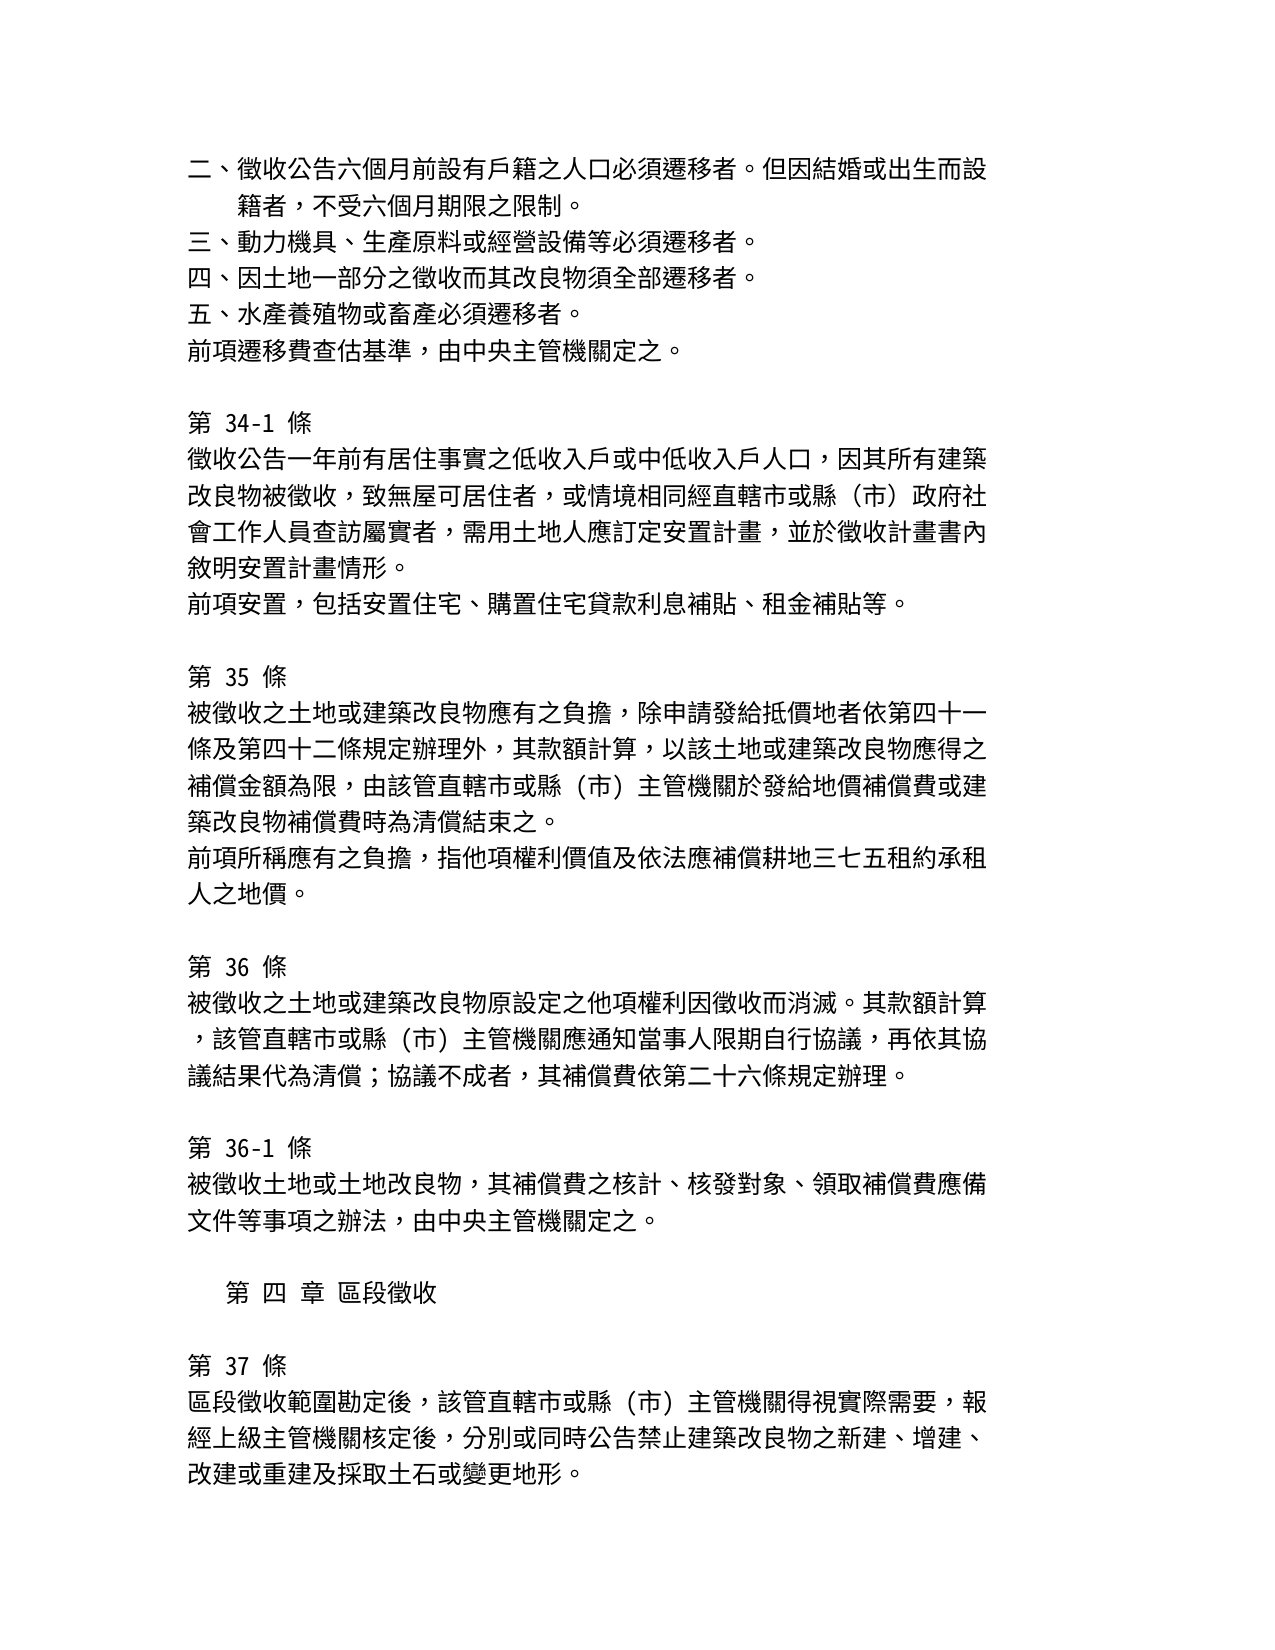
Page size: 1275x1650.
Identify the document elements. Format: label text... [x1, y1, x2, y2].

text 條及第四十二條規定辦理外，其款額計算，以該土地或建築改良物應得之 [187, 730, 1087, 766]
text 改建或重建及採取土石或變更地形。 [187, 1455, 1087, 1491]
text 敘明安置計畫情形。 [187, 549, 1087, 585]
text 第 四 章 區段徵收 [187, 1274, 1087, 1310]
text 被徵收之土地或建築改良物應有之負擔，除申請發給抵價地者依第四十一 [187, 694, 1087, 730]
text 議結果代為清償；協議不成者，其補償費依第二十六條規定辦理。 [187, 1056, 1087, 1092]
text 前項所稱應有之負擔，指他項權利價值及依法應補償耕地三七五租約承租 [187, 839, 1087, 875]
text 築改良物補償費時為清償結束之。 [187, 802, 1087, 839]
text 第 34-1 條 [187, 404, 1087, 440]
text 徵收公告一年前有居住事實之低收入戶或中低收入戶人口，因其所有建築 [187, 440, 1087, 476]
text 籍者，不受六個月期限之限制。 [187, 186, 1087, 222]
text 三、動力機具、生產原料或經營設備等必須遷移者。 [187, 222, 1087, 259]
text 前項遷移費查估基準，由中央主管機關定之。 [187, 331, 1087, 367]
text 五、水產養殖物或畜產必須遷移者。 [187, 295, 1087, 331]
text 會工作人員查訪屬實者，需用土地人應訂定安置計畫，並於徵收計畫書內 [187, 512, 1087, 549]
text 區段徵收範圍勘定後，該管直轄市或縣 (市) 主管機關得視實際需要，報 [187, 1382, 1087, 1419]
text 被徵收土地或土地改良物，其補償費之核計、核發對象、領取補償費應備 [187, 1165, 1087, 1201]
text 第 35 條 [187, 657, 1087, 694]
text 改良物被徵收，致無屋可居住者，或情境相同經直轄市或縣（市）政府社 [187, 476, 1087, 512]
text 經上級主管機關核定後，分別或同時公告禁止建築改良物之新建、增建、 [187, 1419, 1087, 1455]
text 第 37 條 [187, 1346, 1087, 1382]
text 文件等事項之辦法，由中央主管機關定之。 [187, 1201, 1087, 1237]
text 四、因土地一部分之徵收而其改良物須全部遷移者。 [187, 259, 1087, 295]
text 前項安置，包括安置住宅、購置住宅貸款利息補貼、租金補貼等。 [187, 585, 1087, 621]
text 補償金額為限，由該管直轄市或縣 (市) 主管機關於發給地價補償費或建 [187, 766, 1087, 802]
text ，該管直轄市或縣 (市) 主管機關應通知當事人限期自行協議，再依其協 [187, 1020, 1087, 1056]
text 第 36 條 [187, 947, 1087, 984]
text 被徵收之土地或建築改良物原設定之他項權利因徵收而消滅。其款額計算 [187, 984, 1087, 1020]
text 人之地價。 [187, 875, 1087, 911]
text 二、徵收公告六個月前設有戶籍之人口必須遷移者。但因結婚或出生而設 [187, 150, 1087, 186]
text 第 36-1 條 [187, 1129, 1087, 1165]
